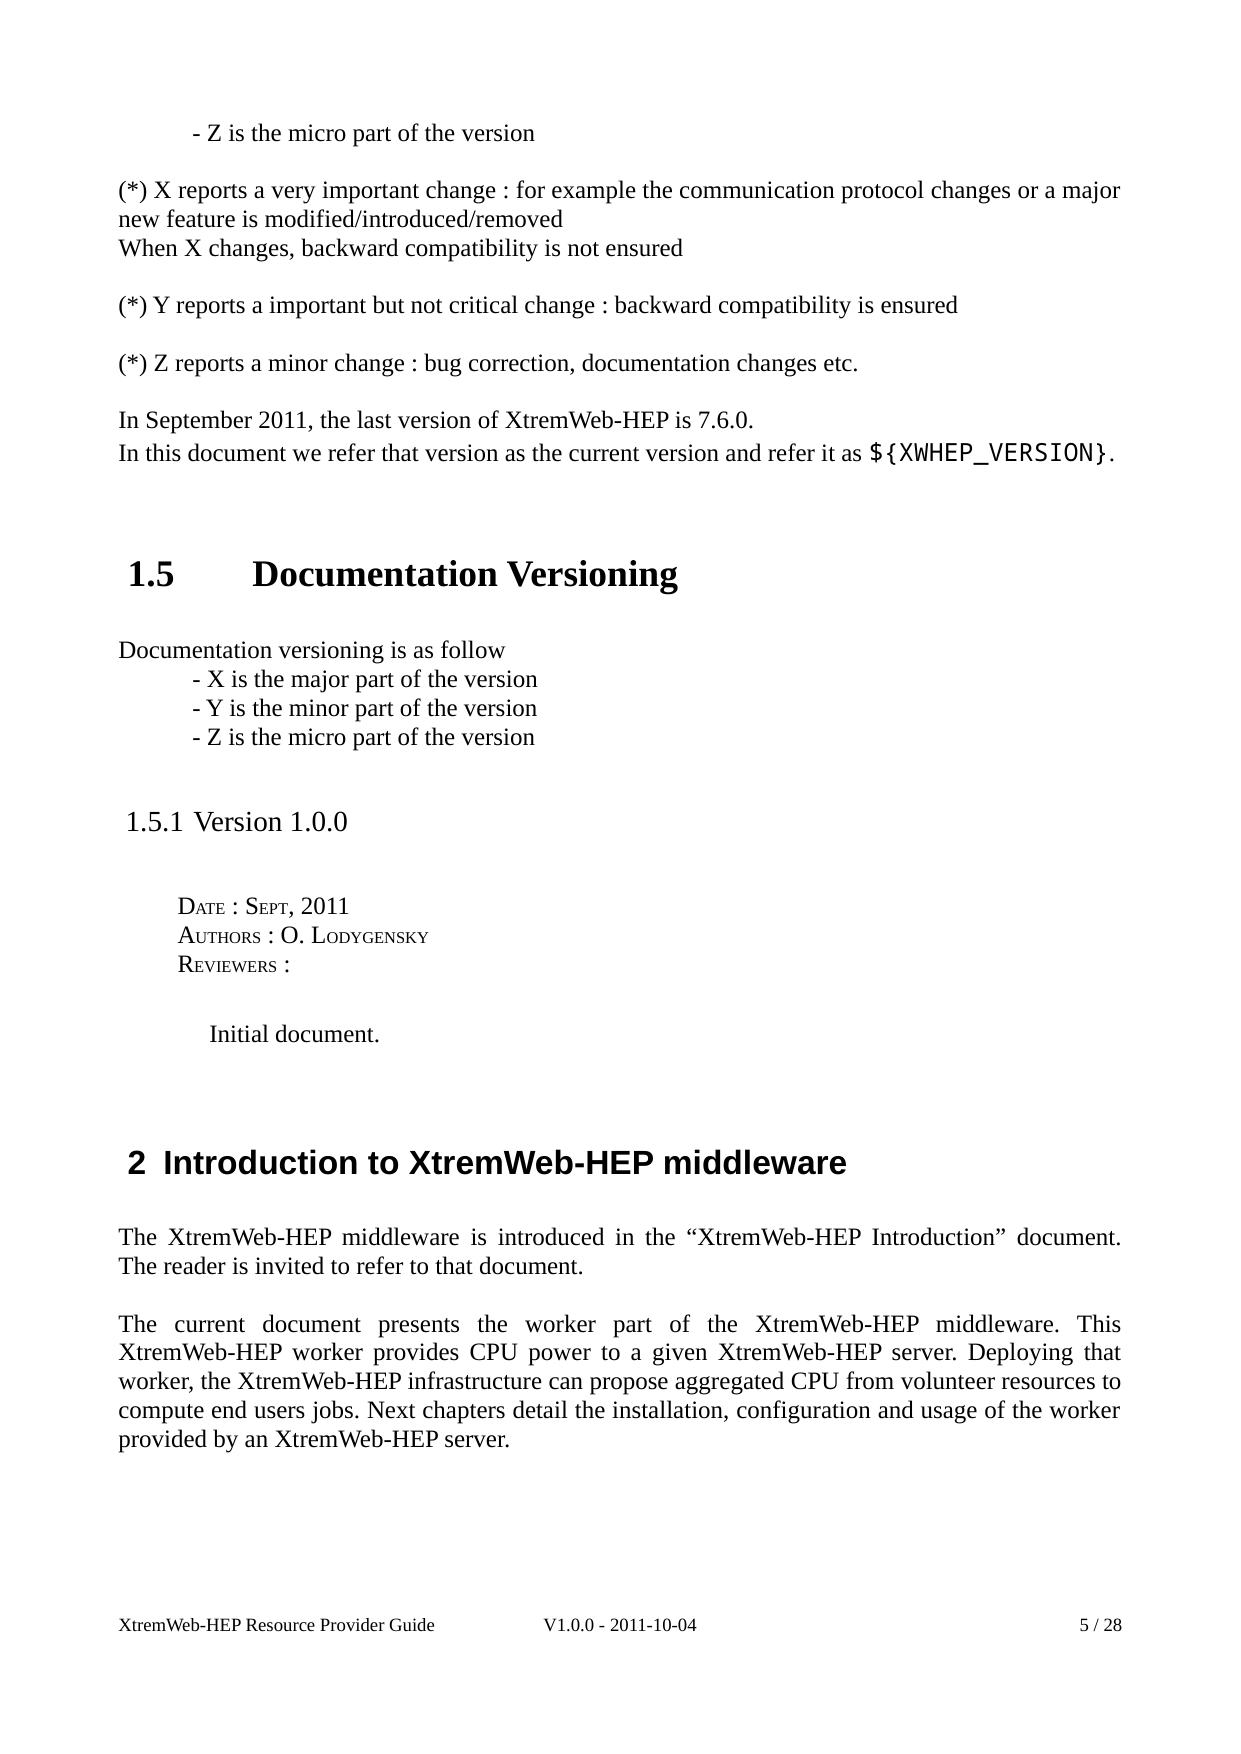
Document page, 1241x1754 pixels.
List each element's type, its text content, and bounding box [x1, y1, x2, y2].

text In this document we refer that version as the current version and refer it as ${XWHEP_VERSION}. [118, 434, 1122, 468]
text Reviewers : [177, 949, 1122, 978]
text The XtremWeb-HEP middleware is introduced in the “XtremWeb-HEP Introduction” document. The reader is invited to refer to that document. [118, 1222, 1122, 1280]
text - Z is the micro part of the version [118, 118, 1122, 147]
text - Z is the micro part of the version [118, 722, 1122, 750]
text Initial document. [209, 1019, 1035, 1048]
text - Y is the minor part of the version [118, 693, 1122, 722]
text When X changes, backward compatibility is not ensured [118, 233, 1122, 262]
text (*) Y reports a important but not critical change : backward compatibility is ensured [118, 291, 1122, 319]
text (*) X reports a very important change : for example the communication protocol changes or a major new feature is modified/introduced/removed [118, 176, 1122, 233]
text The current document presents the worker part of the XtremWeb-HEP middleware. This XtremWeb-HEP worker provides CPU power to a given XtremWeb-HEP server. Deploying that worker, the XtremWeb-HEP infrastructure can propose aggregated CPU from volunteer resources to compute end users jobs. Next chapters detail the installation, configuration and usage of the worker provided by an XtremWeb-HEP server. [118, 1309, 1122, 1452]
subtitle Documentation Versioning [118, 551, 1122, 594]
text - X is the major part of the version [118, 664, 1122, 693]
text In September 2011, the last version of XtremWeb-HEP is 7.6.0. [118, 406, 1122, 434]
text Authors : O. Lodygensky [177, 920, 1122, 949]
text Documentation versioning is as follow [118, 635, 1122, 664]
text Date : Sept, 2011 [177, 891, 1122, 920]
subtitle Introduction to XtremWeb-HEP middleware [118, 1143, 1122, 1181]
text (*) Z reports a minor change : bug correction, documentation changes etc. [118, 348, 1122, 377]
subtitle Version 1.0.0 [118, 804, 1122, 838]
